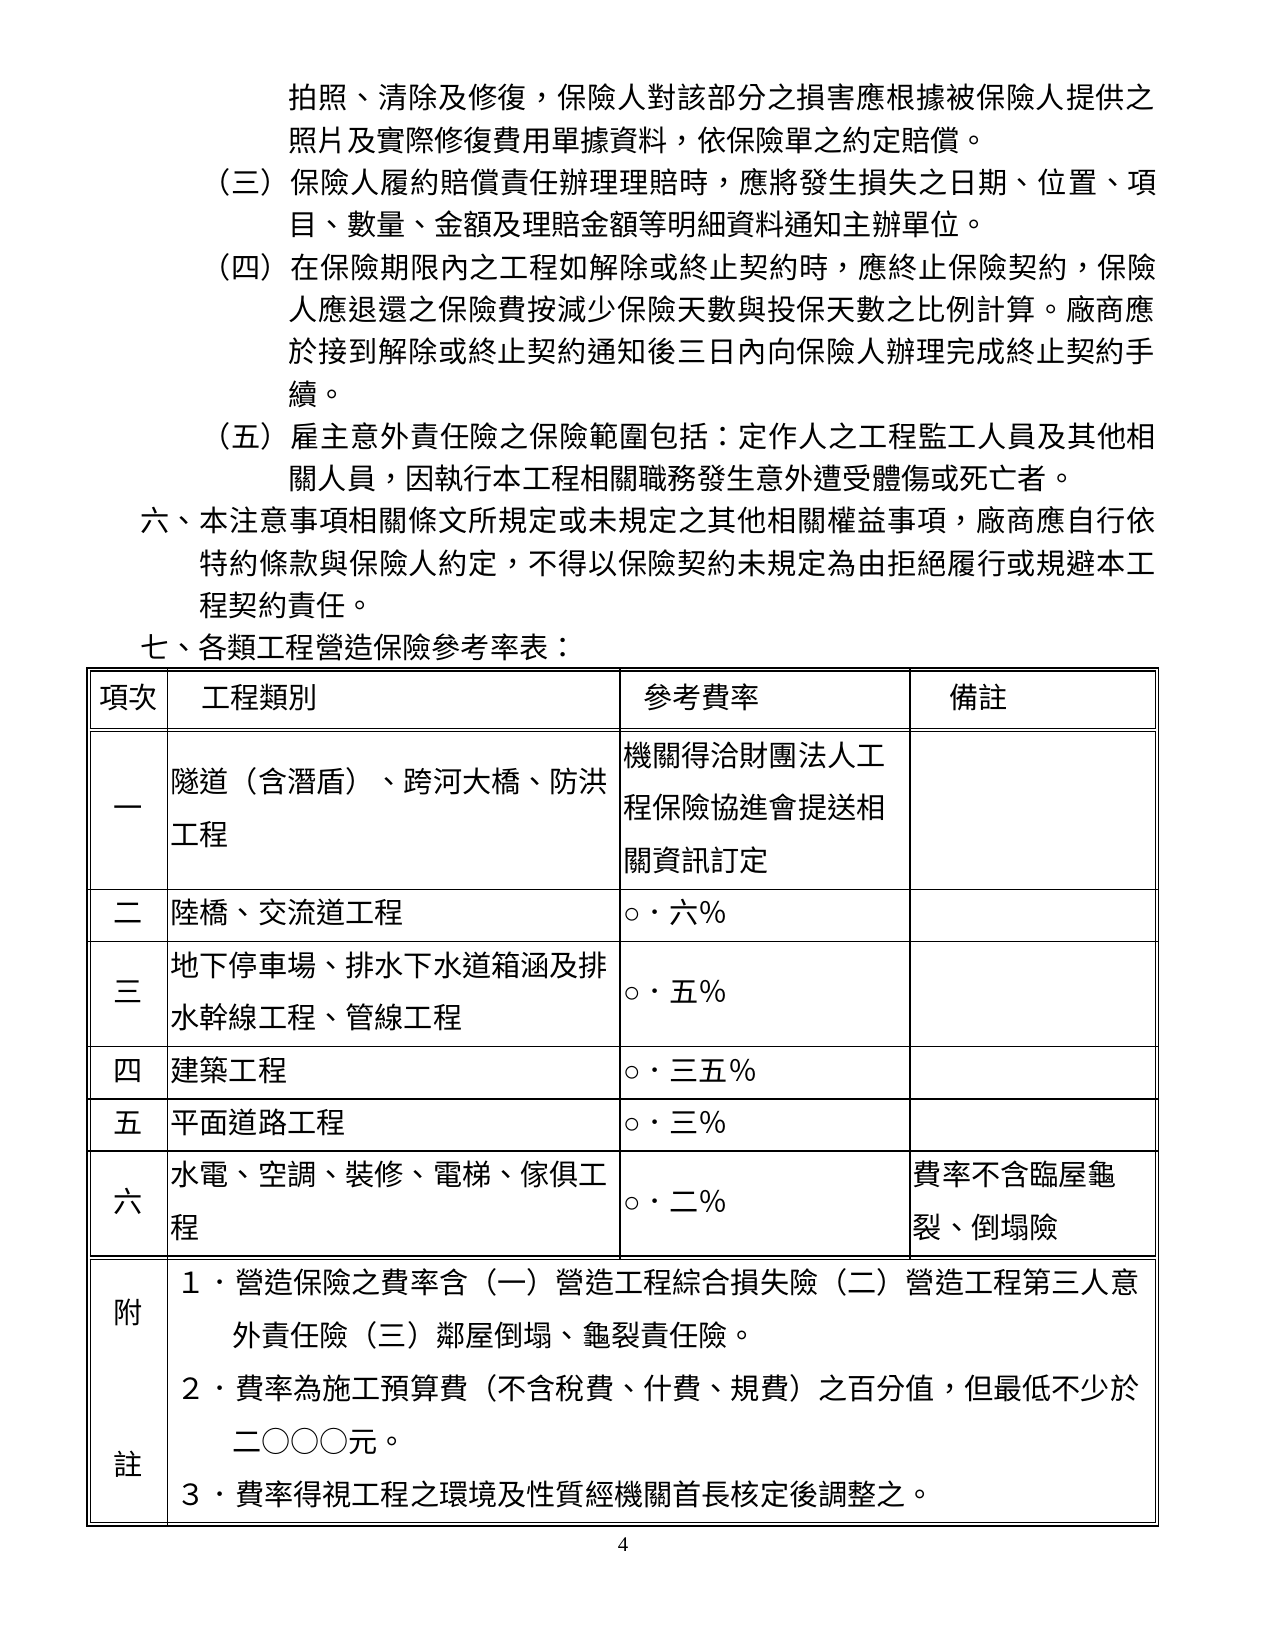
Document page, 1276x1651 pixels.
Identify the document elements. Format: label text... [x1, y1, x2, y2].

table_cell [911, 1047, 1155, 1098]
table_cell 地下停車場、排水下水道箱涵及排水幹線工程、管線工程 [168, 942, 619, 1046]
text （五）雇主意外責任險之保險範圍包括：定作人之工程監工人員及其他相關人員，因執行本工程相關職務發生意外遭受體傷或死亡者。 [201, 413, 1157, 498]
table_cell 一 [91, 732, 167, 888]
table_header 參考費率 [621, 672, 909, 727]
table_cell 費率不含臨屋龜裂、倒塌險 [911, 1152, 1155, 1255]
text 七、各類工程營造保險參考率表： [140, 625, 1157, 667]
table_cell 五 [91, 1100, 167, 1150]
table_cell [911, 890, 1155, 941]
table_cell 平面道路工程 [168, 1100, 619, 1150]
table_cell [911, 942, 1155, 1046]
table_cell [911, 1100, 1155, 1150]
text （三）保險人履約賠償責任辦理理賠時，應將發生損失之日期、位置、項目、數量、金額及理賠金額等明細資料通知主辦單位。 [201, 159, 1157, 244]
table_cell １．營造保險之費率含（一）營造工程綜合損失險（二）營造工程第三人意外責任險（三）鄰屋倒塌、龜裂責任險。 ２．費率為施工預算費（不含稅費、什費、規費）之百分值，但最低不少於二○○○元。 ３．費率得視工程之環境及性質經機關首長核定後調整之。 [168, 1260, 1155, 1522]
table_cell 機關得洽財團法人工程保險協進會提送相關資訊訂定 [621, 732, 909, 888]
table_cell [911, 732, 1155, 888]
text 拍照、清除及修復，保險人對該部分之損害應根據被保險人提供之照片及實際修復費用單據資料，依保險單之約定賠償。 [201, 75, 1157, 159]
table_cell 隧道（含潛盾）、跨河大橋、防洪工程 [168, 732, 619, 888]
table_cell ○．三％ [621, 1100, 909, 1150]
table_cell ○．三五％ [621, 1047, 909, 1098]
table_cell 四 [91, 1047, 167, 1098]
table_cell 附 註 [91, 1260, 167, 1522]
text （四）在保險期限內之工程如解除或終止契約時，應終止保險契約，保險人應退還之保險費按減少保險天數與投保天數之比例計算。廠商應於接到解除或終止契約通知後三日內向保險人辦理完成終止契約手續。 [201, 244, 1157, 413]
table_cell 陸橋、交流道工程 [168, 890, 619, 941]
table_header 項次 [91, 672, 167, 727]
text 六、本注意事項相關條文所規定或未規定之其他相關權益事項，廠商應自行依特約條款與保險人約定，不得以保險契約未規定為由拒絕履行或規避本工程契約責任。 [140, 498, 1157, 625]
table_cell 二 [91, 890, 167, 941]
table_cell 三 [91, 942, 167, 1046]
table_header 工程類別 [168, 672, 619, 727]
table_header 備註 [911, 672, 1155, 727]
table_cell ○．二％ [621, 1152, 909, 1255]
table_cell 水電、空調、裝修、電梯、傢俱工程 [168, 1152, 619, 1255]
table_cell ○．五％ [621, 942, 909, 1046]
table_cell 六 [91, 1152, 167, 1255]
table_cell ○．六％ [621, 890, 909, 941]
table_cell 建築工程 [168, 1047, 619, 1098]
